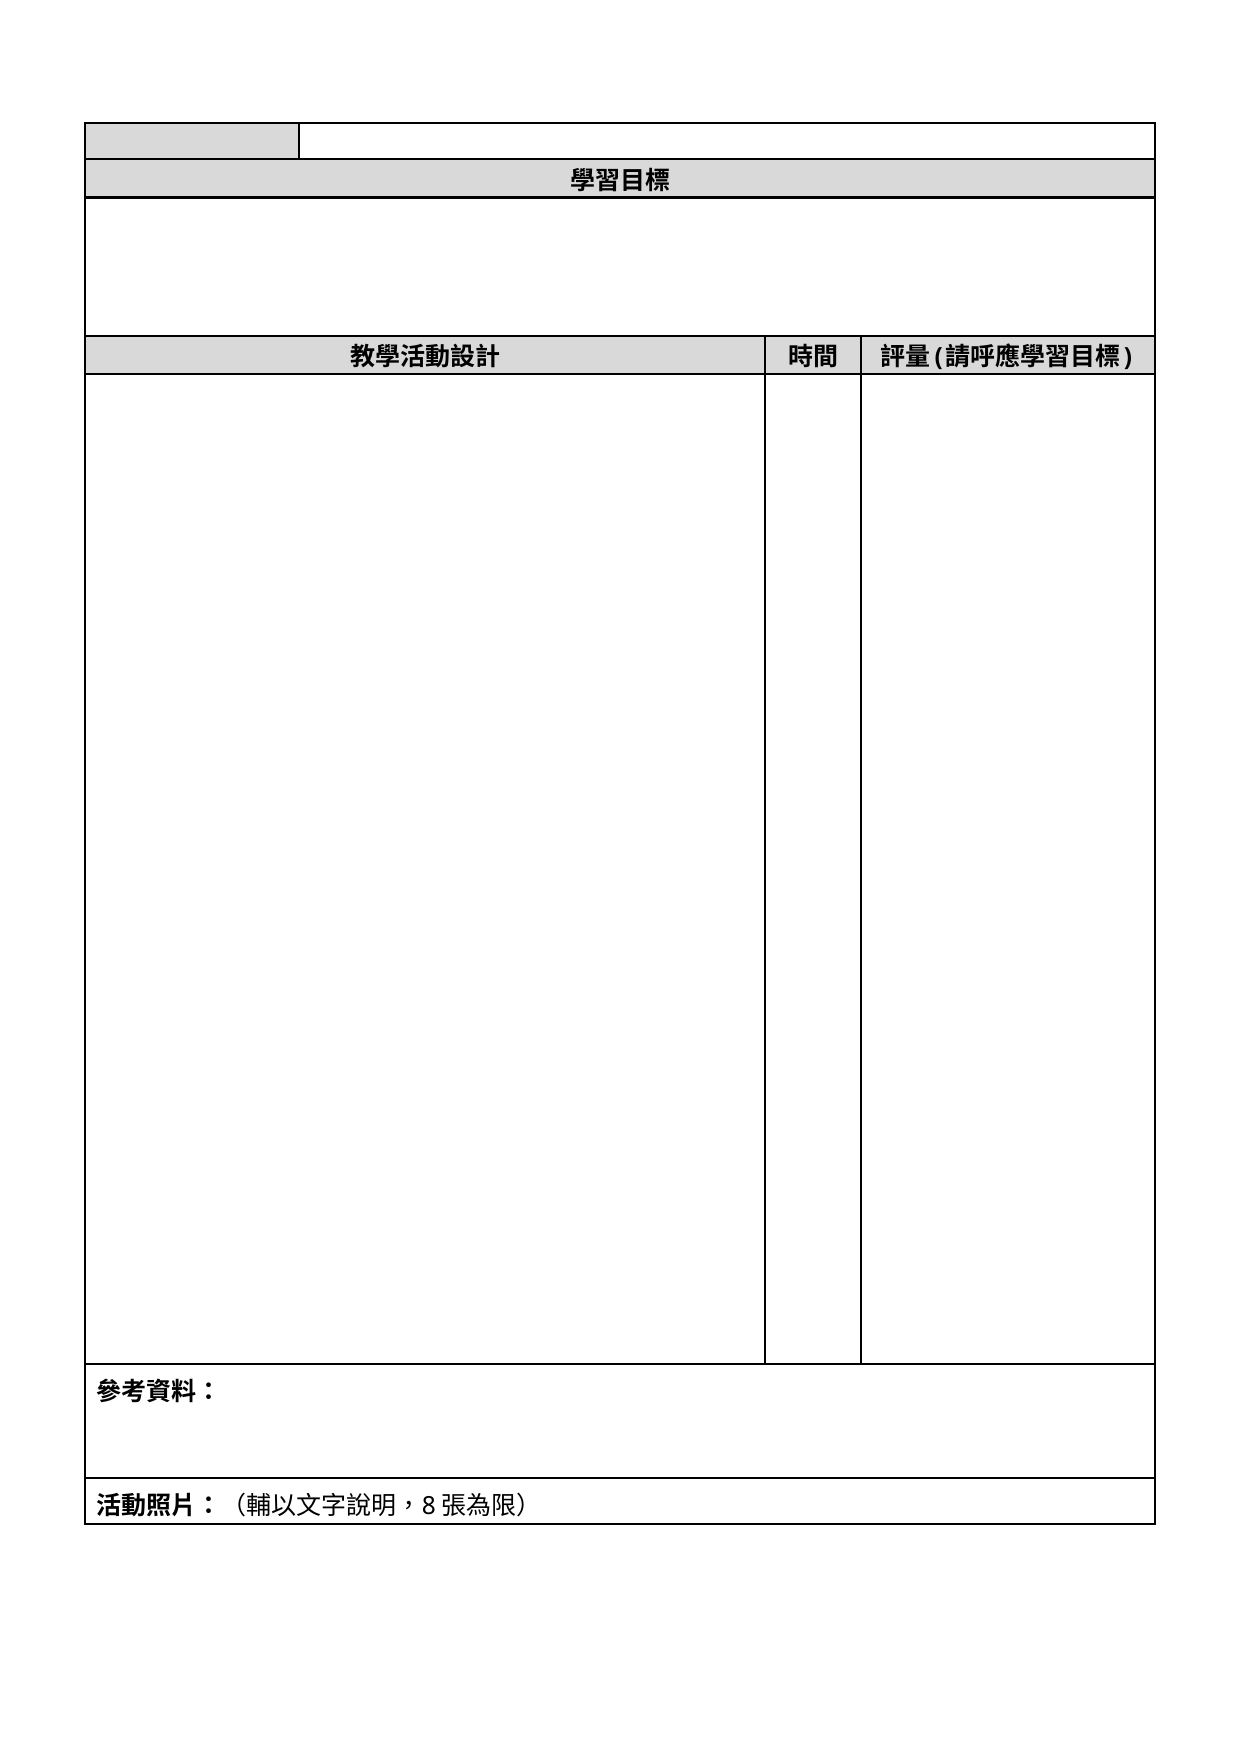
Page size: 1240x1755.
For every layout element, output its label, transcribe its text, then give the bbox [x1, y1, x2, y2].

table_cell 評量(請呼應學習目標) [862, 337, 1154, 373]
table_cell 活動照片：（輔以文字說明，8張為限） [86, 1479, 1154, 1523]
table_cell 學習目標 [86, 160, 1154, 196]
table_cell [300, 124, 1154, 158]
table_cell 時間 [766, 337, 860, 373]
table_cell [862, 375, 1154, 1363]
table_cell 教學活動設計 [86, 337, 764, 373]
table_cell [86, 375, 764, 1363]
table_cell 參考資料： [86, 1365, 1154, 1477]
table_cell [766, 375, 860, 1363]
table_cell [86, 124, 298, 158]
table_cell [86, 199, 1154, 335]
